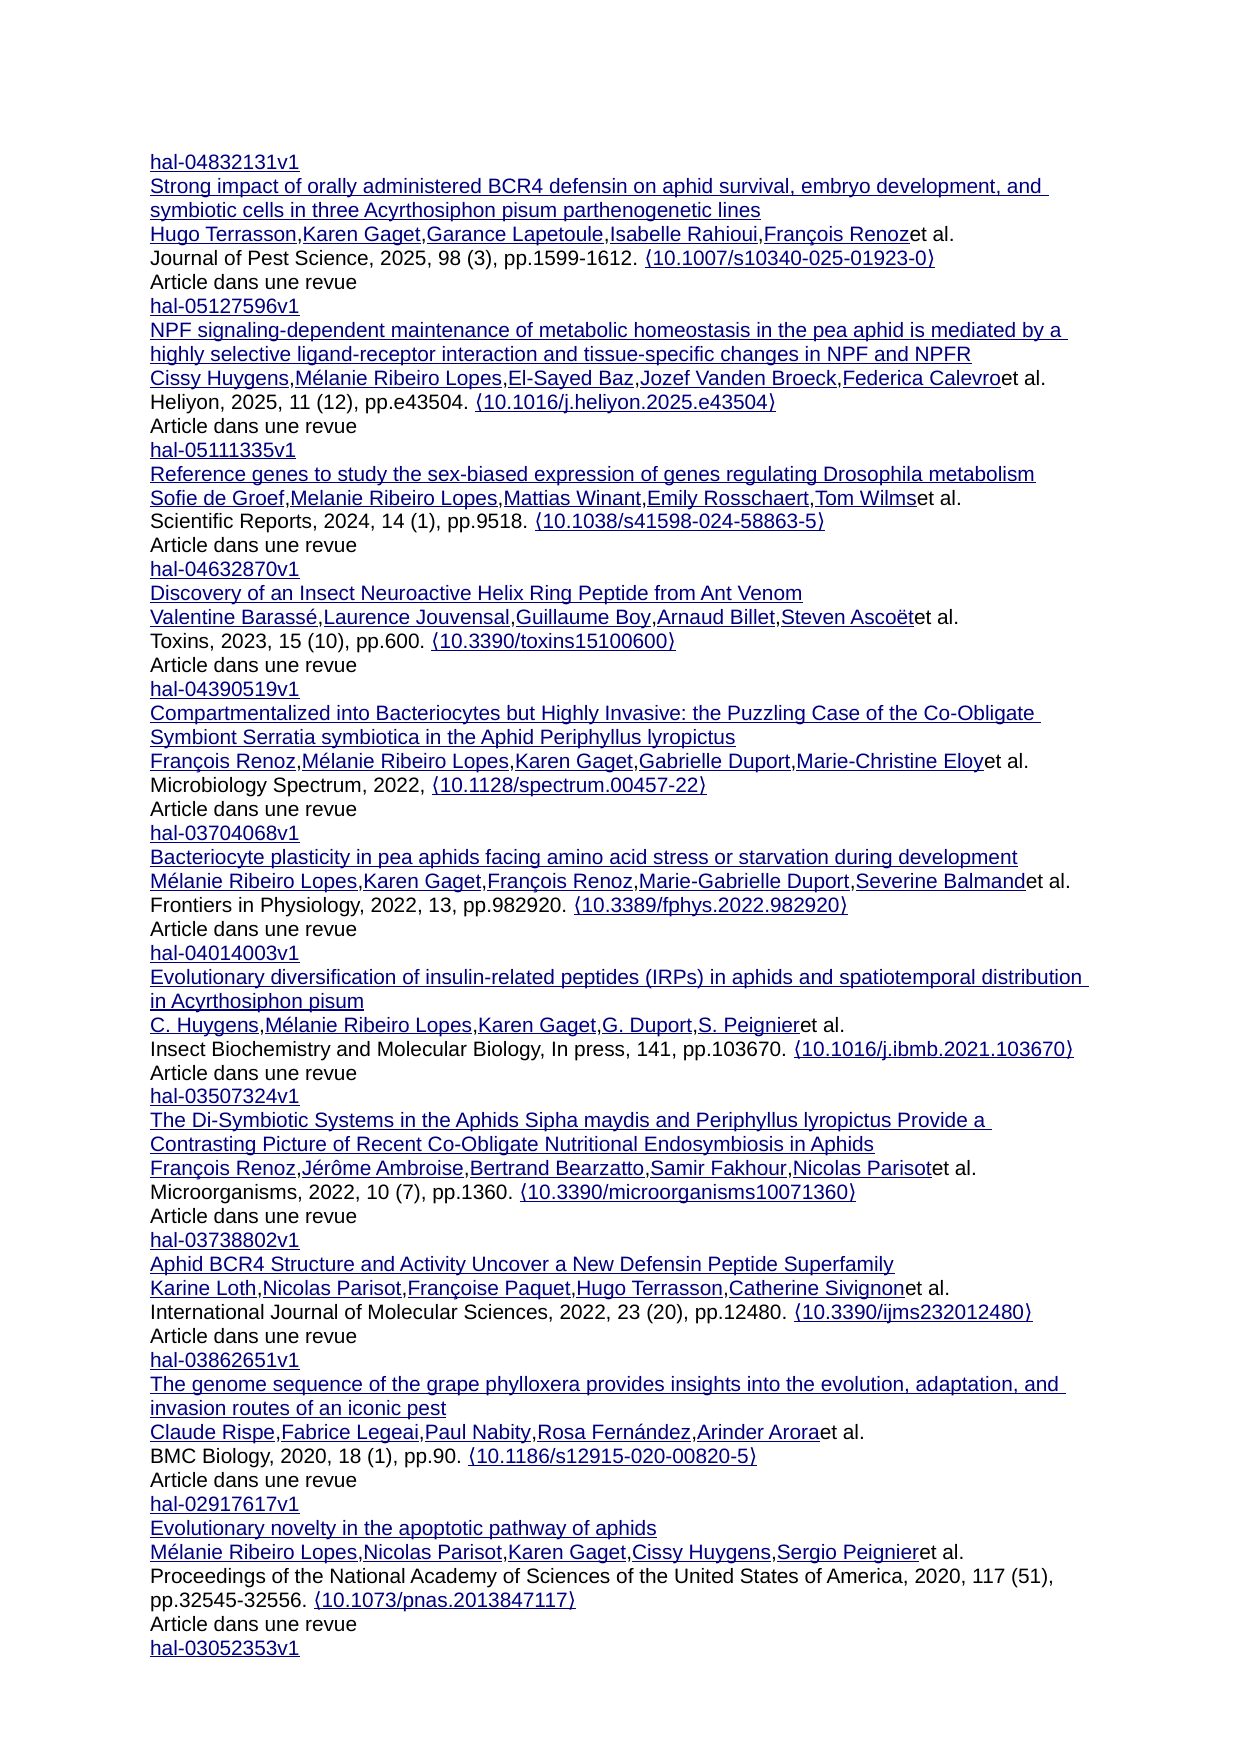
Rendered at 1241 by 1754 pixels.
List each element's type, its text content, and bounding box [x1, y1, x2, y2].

table_cell Evolutionary diversification of insulin-related peptides (IRPs) in aphids and spatiotemporal distribution in Acyrthosiphon pisum C. Huygens,Mélanie Ribeiro Lopes,Karen Gaget,G. Duport,S. Peignieret al. Insect Biochemistry and Molecular Biology, In press, 141, pp.103670. ⟨10.1016/j.ibmb.2021.103670⟩ Article dans une revue hal-03507324v1 [150, 965, 1090, 1108]
table_cell Aphid BCR4 Structure and Activity Uncover a New Defensin Peptide Superfamily Karine Loth,Nicolas Parisot,Françoise Paquet,Hugo Terrasson,Catherine Sivignonet al. International Journal of Molecular Sciences, 2022, 23 (20), pp.12480. ⟨10.3390/ijms232012480⟩ Article dans une revue hal-03862651v1 [150, 1252, 1090, 1372]
table_cell hal-04832131v1 [150, 150, 1090, 174]
table_cell The Di-Symbiotic Systems in the Aphids Sipha maydis and Periphyllus lyropictus Provide a Contrasting Picture of Recent Co-Obligate Nutritional Endosymbiosis in Aphids François Renoz,Jérôme Ambroise,Bertrand Bearzatto,Samir Fakhour,Nicolas Parisotet al. Microorganisms, 2022, 10 (7), pp.1360. ⟨10.3390/microorganisms10071360⟩ Article dans une revue hal-03738802v1 [150, 1108, 1090, 1252]
table_cell NPF signaling-dependent maintenance of metabolic homeostasis in the pea aphid is mediated by a highly selective ligand-receptor interaction and tissue-specific changes in NPF and NPFR Cissy Huygens,Mélanie Ribeiro Lopes,El-Sayed Baz,Jozef Vanden Broeck,Federica Calevroet al. Heliyon, 2025, 11 (12), pp.e43504. ⟨10.1016/j.heliyon.2025.e43504⟩ Article dans une revue hal-05111335v1 [150, 318, 1090, 461]
table_cell Bacteriocyte plasticity in pea aphids facing amino acid stress or starvation during development Mélanie Ribeiro Lopes,Karen Gaget,François Renoz,Marie-Gabrielle Duport,Severine Balmandet al. Frontiers in Physiology, 2022, 13, pp.982920. ⟨10.3389/fphys.2022.982920⟩ Article dans une revue hal-04014003v1 [150, 845, 1090, 964]
table_cell The genome sequence of the grape phylloxera provides insights into the evolution, adaptation, and invasion routes of an iconic pest Claude Rispe,Fabrice Legeai,Paul Nabity,Rosa Fernández,Arinder Aroraet al. BMC Biology, 2020, 18 (1), pp.90. ⟨10.1186/s12915-020-00820-5⟩ Article dans une revue hal-02917617v1 [150, 1372, 1090, 1516]
table_cell Reference genes to study the sex-biased expression of genes regulating Drosophila metabolism Sofie de Groef,Melanie Ribeiro Lopes,Mattias Winant,Emily Rosschaert,Tom Wilmset al. Scientific Reports, 2024, 14 (1), pp.9518. ⟨10.1038/s41598-024-58863-5⟩ Article dans une revue hal-04632870v1 [150, 461, 1090, 581]
table_cell Evolutionary novelty in the apoptotic pathway of aphids Mélanie Ribeiro Lopes,Nicolas Parisot,Karen Gaget,Cissy Huygens,Sergio Peignieret al. Proceedings of the National Academy of Sciences of the United States of America, 2020, 117 (51), pp.32545-32556. ⟨10.1073/pnas.2013847117⟩ Article dans une revue hal-03052353v1 [150, 1516, 1090, 1659]
table_cell Strong impact of orally administered BCR4 defensin on aphid survival, embryo development, and symbiotic cells in three Acyrthosiphon pisum parthenogenetic lines Hugo Terrasson,Karen Gaget,Garance Lapetoule,Isabelle Rahioui,François Renozet al. Journal of Pest Science, 2025, 98 (3), pp.1599-1612. ⟨10.1007/s10340-025-01923-0⟩ Article dans une revue hal-05127596v1 [150, 174, 1090, 318]
table_cell Compartmentalized into Bacteriocytes but Highly Invasive: the Puzzling Case of the Co-Obligate Symbiont Serratia symbiotica in the Aphid Periphyllus lyropictus François Renoz,Mélanie Ribeiro Lopes,Karen Gaget,Gabrielle Duport,Marie-Christine Eloyet al. Microbiology Spectrum, 2022, ⟨10.1128/spectrum.00457-22⟩ Article dans une revue hal-03704068v1 [150, 701, 1090, 845]
table_cell Discovery of an Insect Neuroactive Helix Ring Peptide from Ant Venom Valentine Barassé,Laurence Jouvensal,Guillaume Boy,Arnaud Billet,Steven Ascoëtet al. Toxins, 2023, 15 (10), pp.600. ⟨10.3390/toxins15100600⟩ Article dans une revue hal-04390519v1 [150, 581, 1090, 701]
